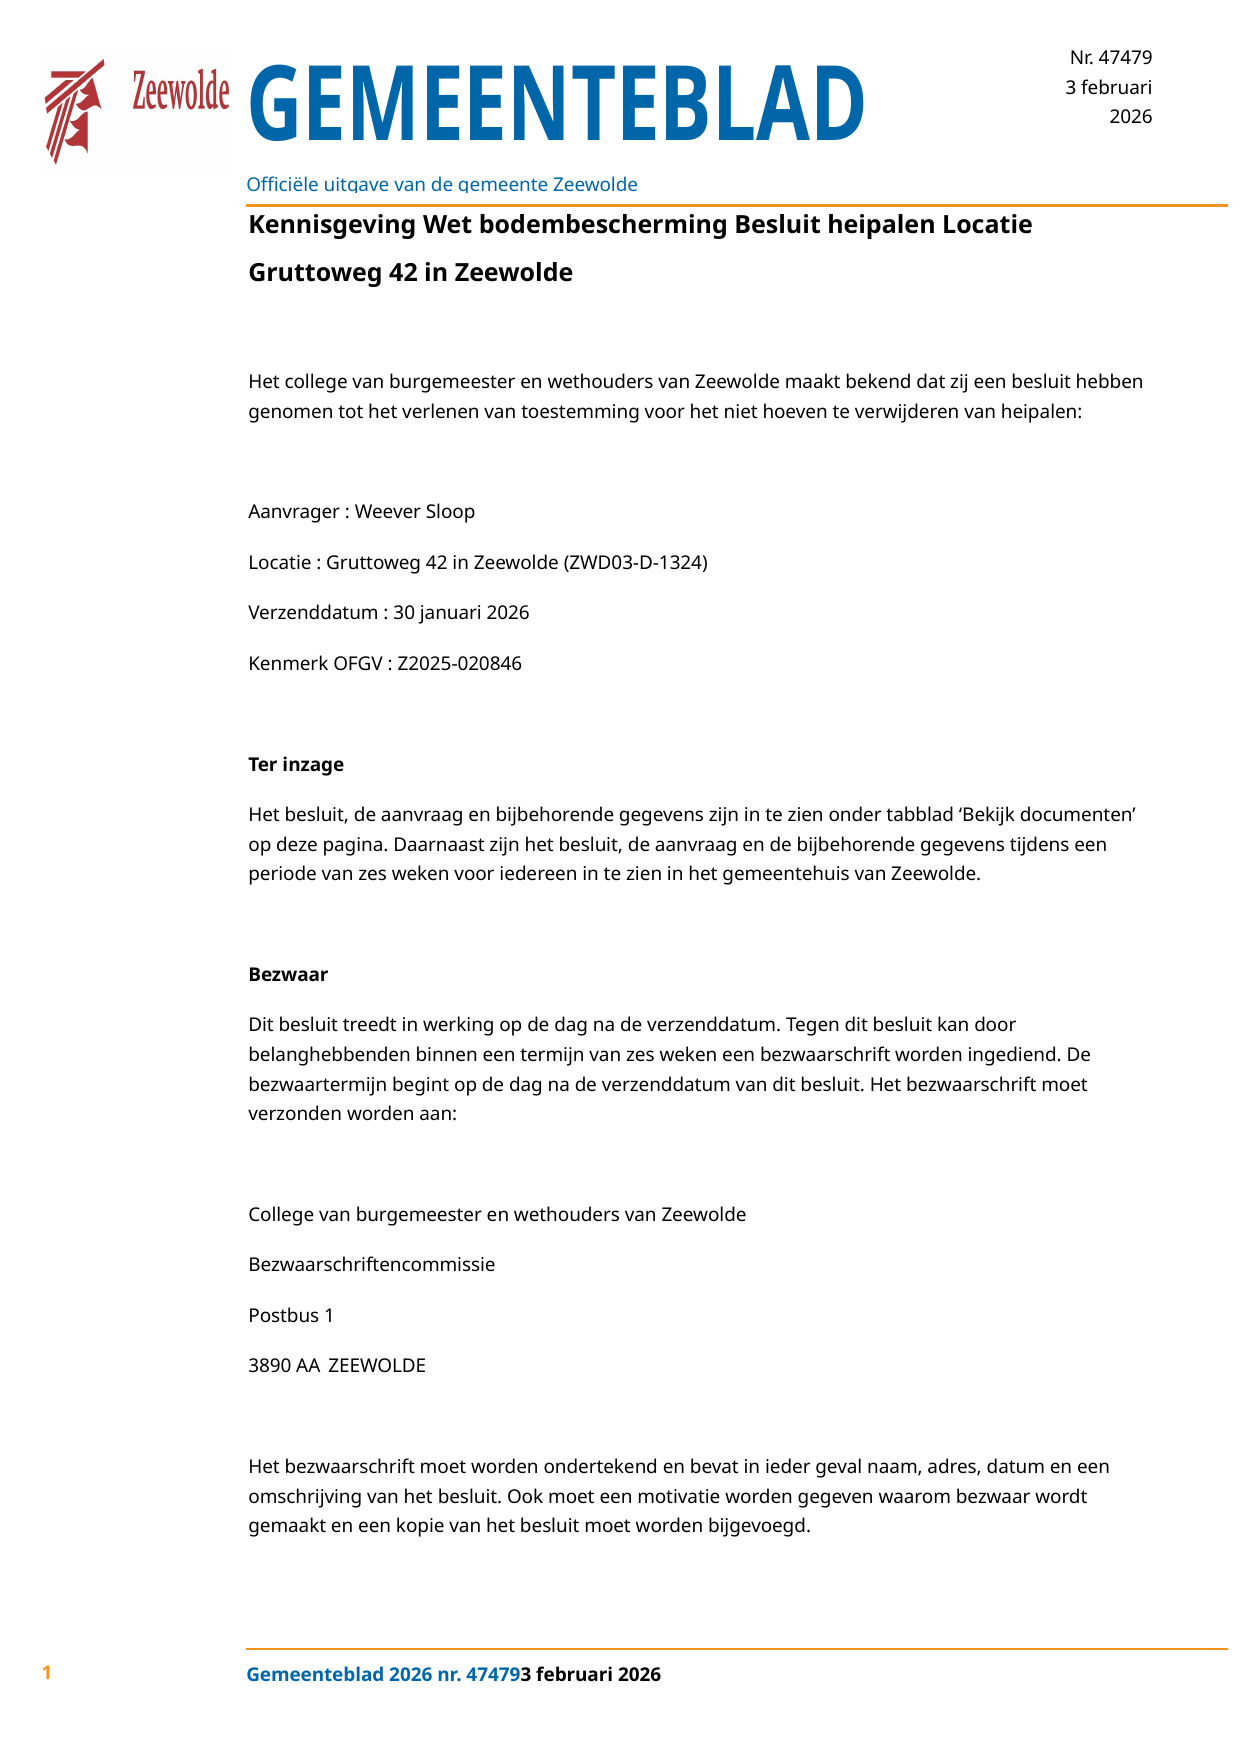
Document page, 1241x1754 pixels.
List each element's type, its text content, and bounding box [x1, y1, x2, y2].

text Kennisgeving Wet bodembescherming Besluit heipalen Locatie Gruttoweg 42 in Zeewolde [248, 207, 1152, 288]
text Locatie : Gruttoweg 42 in Zeewolde (ZWD03-D-1324) [248, 549, 1152, 575]
text Ter inzage [248, 751, 1152, 777]
text Bezwaar [248, 961, 1152, 987]
picture [41, 47, 231, 172]
text Kenmerk OFGV : Z2025-020846 [248, 650, 1152, 676]
text Bezwaarschriftencommissie [248, 1252, 1152, 1277]
text Het college van burgemeester en wethouders van Zeewolde maakt bekend dat zij een besluit hebben genomen tot het verlenen van toestemming voor het niet hoeven te verwijderen van heipalen: [248, 368, 1152, 424]
text 3890 AA ZEEWOLDE [248, 1352, 1152, 1378]
text Aanvrager : Weever Sloop [248, 499, 1152, 524]
text Het besluit, de aanvraag en bijbehorende gegevens zijn in te zien onder tabblad ‘Bekijk documenten’ op deze pagina. Daarnaast zijn het besluit, de aanvraag en de bijbehorende gegevens tijdens een periode van zes weken voor iedereen in te zien in het gemeentehuis van Zeewolde. [248, 801, 1152, 886]
text Het bezwaarschrift moet worden ondertekend en bevat in ieder geval naam, adres, datum en een omschrijving van het besluit. Ook moet een motivatie worden gegeven waarom bezwaar wordt gemaakt en een kopie van het besluit moet worden bijgevoegd. [248, 1453, 1152, 1538]
text Postbus 1 [248, 1302, 1152, 1328]
text College van burgemeester en wethouders van Zeewolde [248, 1201, 1152, 1227]
text Verzenddatum : 30 januari 2026 [248, 599, 1152, 625]
text Dit besluit treedt in werking op de dag na de verzenddatum. Tegen dit besluit kan door belanghebbenden binnen een termijn van zes weken een bezwaarschrift worden ingediend. De bezwaartermijn begint op de dag na de verzenddatum van dit besluit. Het bezwaarschrift moet verzonden worden aan: [248, 1012, 1152, 1126]
